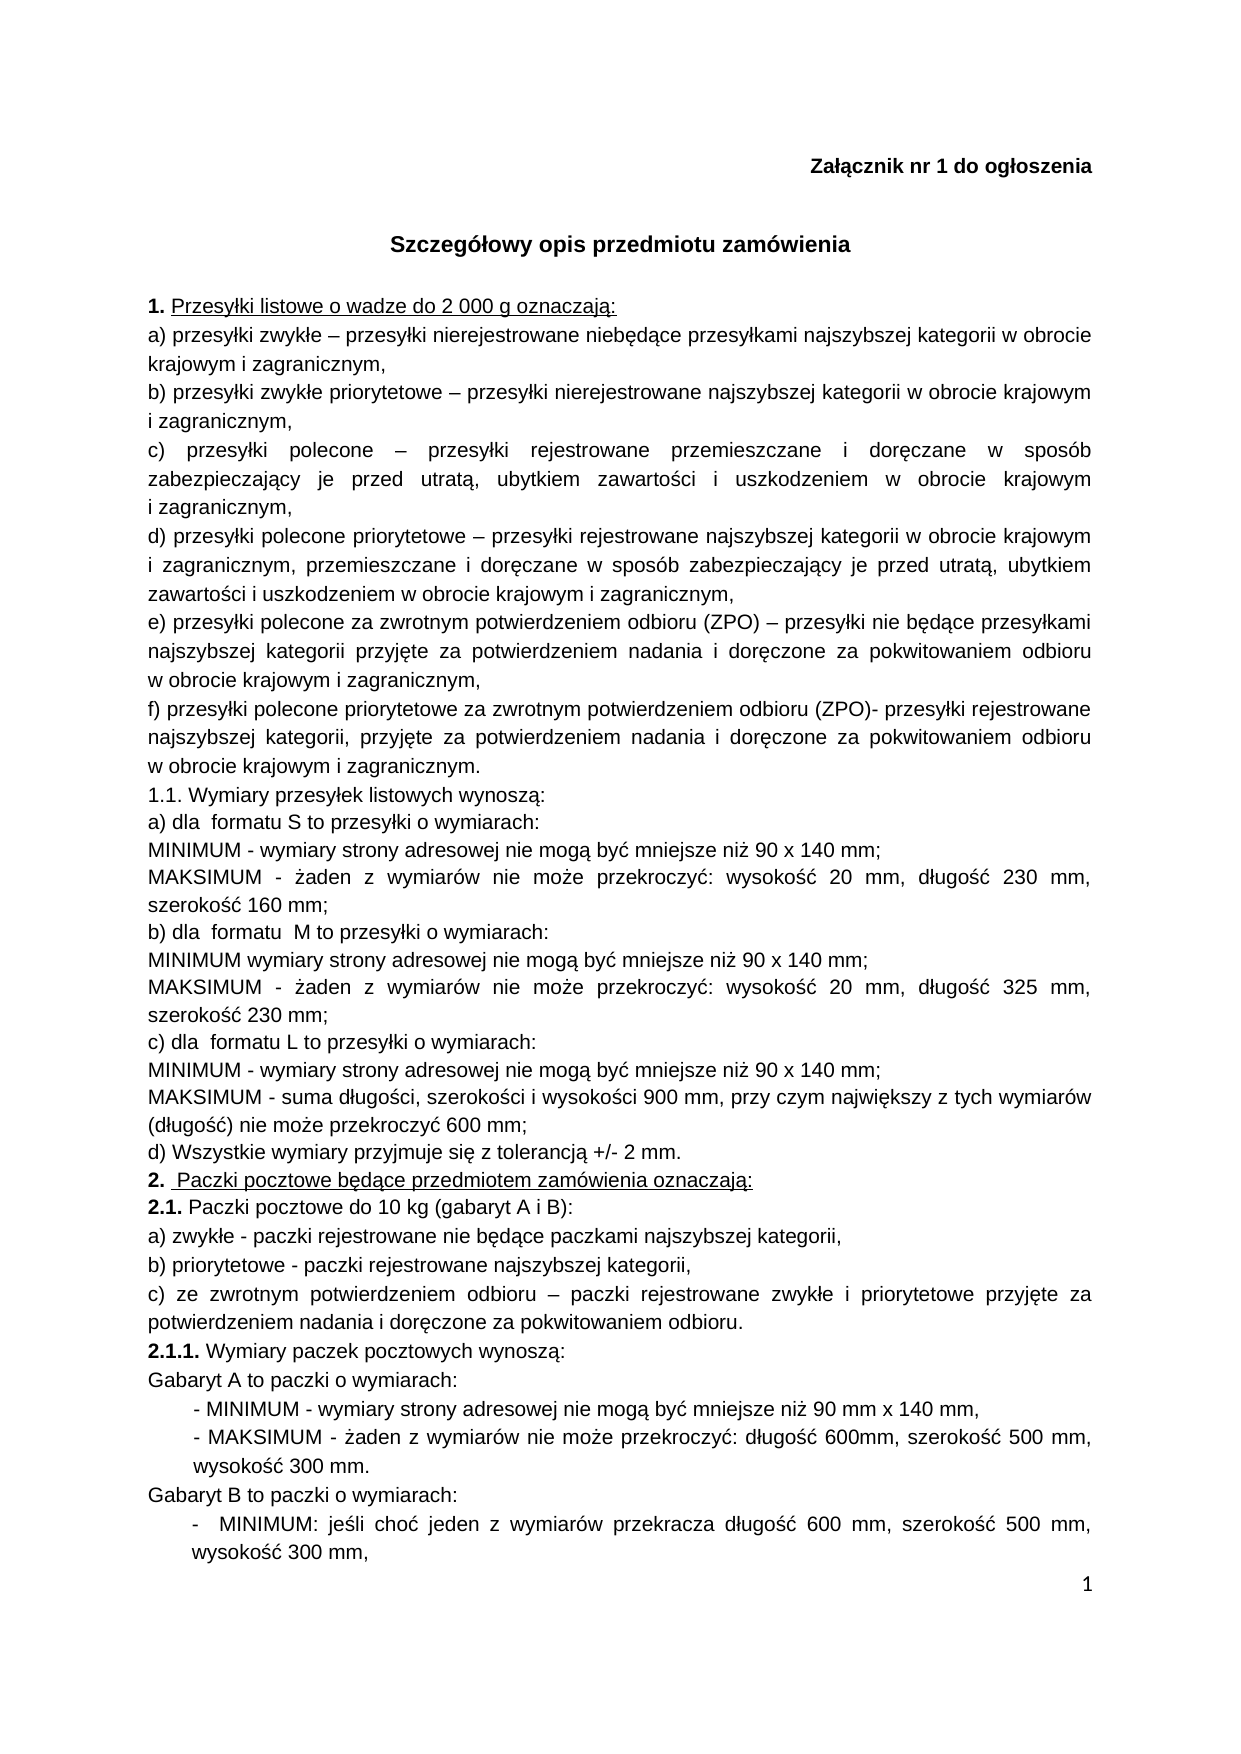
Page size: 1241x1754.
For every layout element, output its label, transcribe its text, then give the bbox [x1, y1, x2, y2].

text 2. Paczki pocztowe będące przedmiotem zamówienia oznaczają: [148, 1168, 1093, 1192]
text d) Wszystkie wymiary przyjmuje się z tolerancją +/- 2 mm. [148, 1140, 1093, 1164]
text MAKSIMUM - żaden z wymiarów nie może przekroczyć: wysokość 20 mm, długość 230 mm, szerokość 160 mm; [148, 865, 1093, 917]
text 2.1.1. Wymiary paczek pocztowych wynoszą: [148, 1339, 1093, 1363]
text - MAKSIMUM - żaden z wymiarów nie może przekroczyć: długość 600mm, szerokość 500 mm, wysokość 300 mm. [193, 1425, 1093, 1478]
text a) zwykłe - paczki rejestrowane nie będące paczkami najszybszej kategorii, [148, 1224, 1093, 1248]
text e) przesyłki polecone za zwrotnym potwierdzeniem odbioru (ZPO) – przesyłki nie będące przesyłkami najszybszej kategorii przyjęte za potwierdzeniem nadania i doręczone za pokwitowaniem odbioru w obrocie krajowym i zagranicznym, [148, 610, 1093, 692]
text b) dla formatu M to przesyłki o wymiarach: [148, 920, 1093, 944]
text c) ze zwrotnym potwierdzeniem odbioru – paczki rejestrowane zwykłe i priorytetowe przyjęte za potwierdzeniem nadania i doręczone za pokwitowaniem odbioru. [148, 1281, 1093, 1334]
text MINIMUM - wymiary strony adresowej nie mogą być mniejsze niż 90 x 140 mm; [148, 1058, 1093, 1082]
text Gabaryt B to paczki o wymiarach: [148, 1483, 1093, 1507]
text MINIMUM - wymiary strony adresowej nie mogą być mniejsze niż 90 x 140 mm; [148, 838, 1093, 862]
text Szczegółowy opis przedmiotu zamówienia [148, 231, 1093, 257]
text c) dla formatu L to przesyłki o wymiarach: [148, 1030, 1093, 1054]
text a) przesyłki zwykłe – przesyłki nierejestrowane niebędące przesyłkami najszybszej kategorii w obrocie krajowym i zagranicznym, [148, 323, 1093, 375]
text - MINIMUM: jeśli choć jeden z wymiarów przekracza długość 600 mm, szerokość 500 mm, wysokość 300 mm, [192, 1511, 1093, 1564]
text - MINIMUM - wymiary strony adresowej nie mogą być mniejsze niż 90 mm x 140 mm, [193, 1396, 1093, 1420]
text MAKSIMUM - żaden z wymiarów nie może przekroczyć: wysokość 20 mm, długość 325 mm, szerokość 230 mm; [148, 975, 1093, 1027]
text MINIMUM wymiary strony adresowej nie mogą być mniejsze niż 90 x 140 mm; [148, 948, 1093, 972]
text Gabaryt A to paczki o wymiarach: [148, 1368, 1093, 1392]
text Załącznik nr 1 do ogłoszenia [148, 154, 1093, 178]
text 1.1. Wymiary przesyłek listowych wynoszą: [148, 783, 1093, 807]
text b) przesyłki zwykłe priorytetowe – przesyłki nierejestrowane najszybszej kategorii w obrocie krajowym i zagranicznym, [148, 380, 1093, 433]
text f) przesyłki polecone priorytetowe za zwrotnym potwierdzeniem odbioru (ZPO)- przesyłki rejestrowane najszybszej kategorii, przyjęte za potwierdzeniem nadania i doręczone za pokwitowaniem odbioru w obrocie krajowym i zagranicznym. [148, 696, 1093, 778]
text a) dla formatu S to przesyłki o wymiarach: [148, 810, 1093, 834]
text 2.1. Paczki pocztowe do 10 kg (gabaryt A i B): [148, 1195, 1093, 1219]
text b) priorytetowe - paczki rejestrowane najszybszej kategorii, [148, 1253, 1093, 1277]
text d) przesyłki polecone priorytetowe – przesyłki rejestrowane najszybszej kategorii w obrocie krajowym i zagranicznym, przemieszczane i doręczane w sposób zabezpieczający je przed utratą, ubytkiem zawartości i uszkodzeniem w obrocie krajowym i zagranicznym, [148, 524, 1093, 605]
text 1. Przesyłki listowe o wadze do 2 000 g oznaczają: [148, 294, 1093, 318]
text MAKSIMUM - suma długości, szerokości i wysokości 900 mm, przy czym największy z tych wymiarów (długość) nie może przekroczyć 600 mm; [148, 1085, 1093, 1137]
text c) przesyłki polecone – przesyłki rejestrowane przemieszczane i doręczane w sposób zabezpieczający je przed utratą, ubytkiem zawartości i uszkodzeniem w obrocie krajowym i zagranicznym, [148, 438, 1093, 519]
